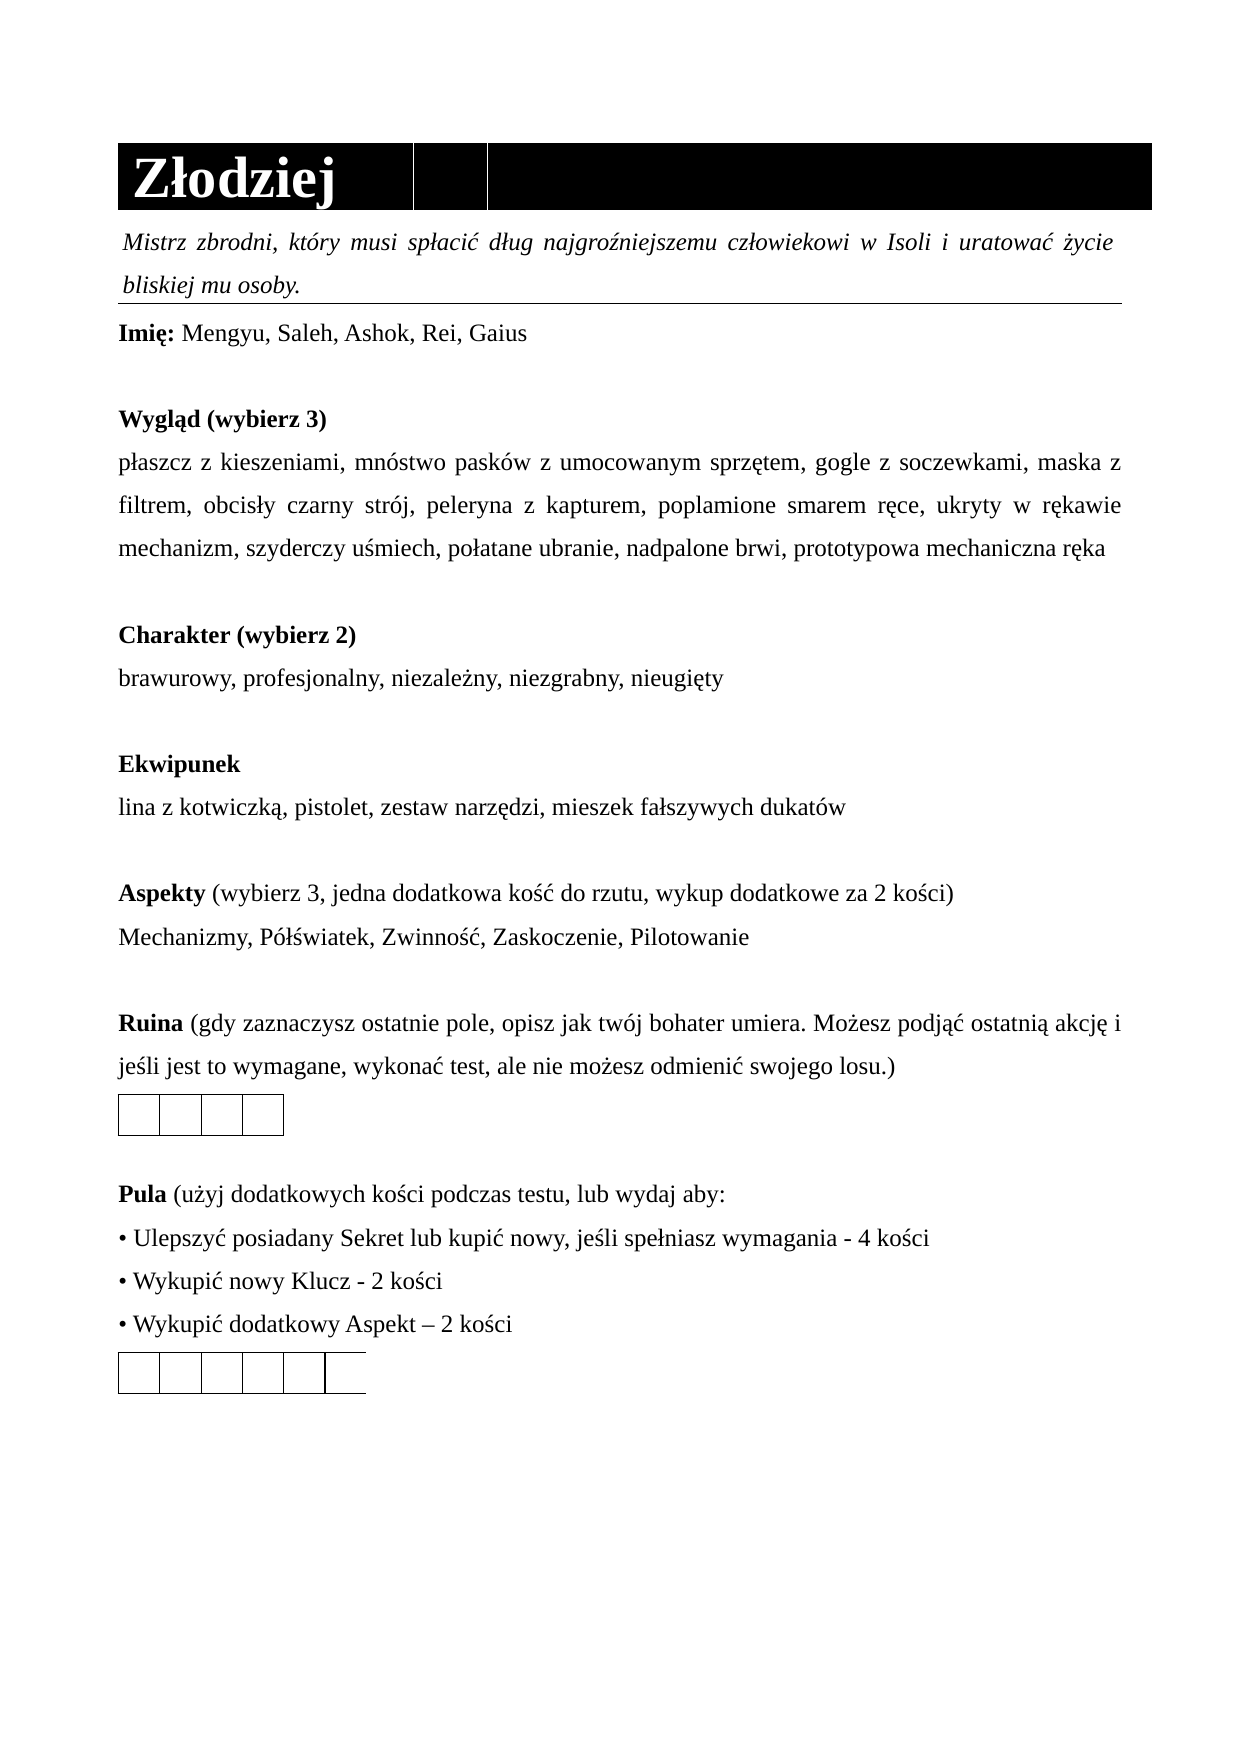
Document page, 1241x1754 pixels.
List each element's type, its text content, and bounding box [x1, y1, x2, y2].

text brawurowy, profesjonalny, niezależny, niezgrabny, nieugięty [118, 663, 1122, 692]
table_header [326, 1353, 366, 1393]
title Złodziej [118, 143, 1122, 210]
text Pula (użyj dodatkowych kości podczas testu, lub wydaj aby: [118, 1179, 1122, 1208]
table_header [119, 1095, 159, 1135]
text Ekwipunek [118, 749, 1122, 778]
text Charakter (wybierz 2) [118, 620, 1122, 648]
text płaszcz z kieszeniami, mnóstwo pasków z umocowanym sprzętem, gogle z soczewkami, maska z filtrem, obcisły czarny strój, peleryna z kapturem, poplamione smarem ręce, ukryty w rękawie mechanizm, szyderczy uśmiech, połatane ubranie, nadpalone brwi, prototypowa mechaniczna ręka [118, 447, 1122, 562]
text lina z kotwiczką, pistolet, zestaw narzędzi, mieszek fałszywych dukatów [118, 792, 1122, 821]
table_header [119, 1353, 159, 1393]
text Imię: Mengyu, Saleh, Ashok, Rei, Gaius [118, 318, 1122, 347]
table_header [160, 1095, 201, 1135]
table_header [202, 1095, 242, 1135]
table_header [160, 1353, 201, 1393]
text • Wykupić nowy Klucz - 2 kości [118, 1266, 1122, 1294]
text Ruina (gdy zaznaczysz ostatnie pole, opisz jak twój bohater umiera. Możesz podjąć ostatnią akcję i jeśli jest to wymagane, wykonać test, ale nie możesz odmienić swojego losu.) [118, 1008, 1122, 1080]
text Aspekty (wybierz 3, jedna dodatkowa kość do rzutu, wykup dodatkowe za 2 kości) [118, 878, 1122, 907]
text • Wykupić dodatkowy Aspekt – 2 kości [118, 1309, 1122, 1338]
table_header [243, 1353, 283, 1393]
table_header [202, 1353, 242, 1393]
table_header [243, 1095, 283, 1135]
table_header [284, 1353, 324, 1393]
text • Ulepszyć posiadany Sekret lub kupić nowy, jeśli spełniasz wymagania - 4 kości [118, 1223, 1122, 1251]
text Mistrz zbrodni, który musi spłacić dług najgroźniejszemu człowiekowi w Isoli i uratować życie bliskiej mu osoby. [118, 223, 1122, 303]
text Mechanizmy, Półświatek, Zwinność, Zaskoczenie, Pilotowanie [118, 922, 1122, 950]
text Wygląd (wybierz 3) [118, 404, 1122, 433]
